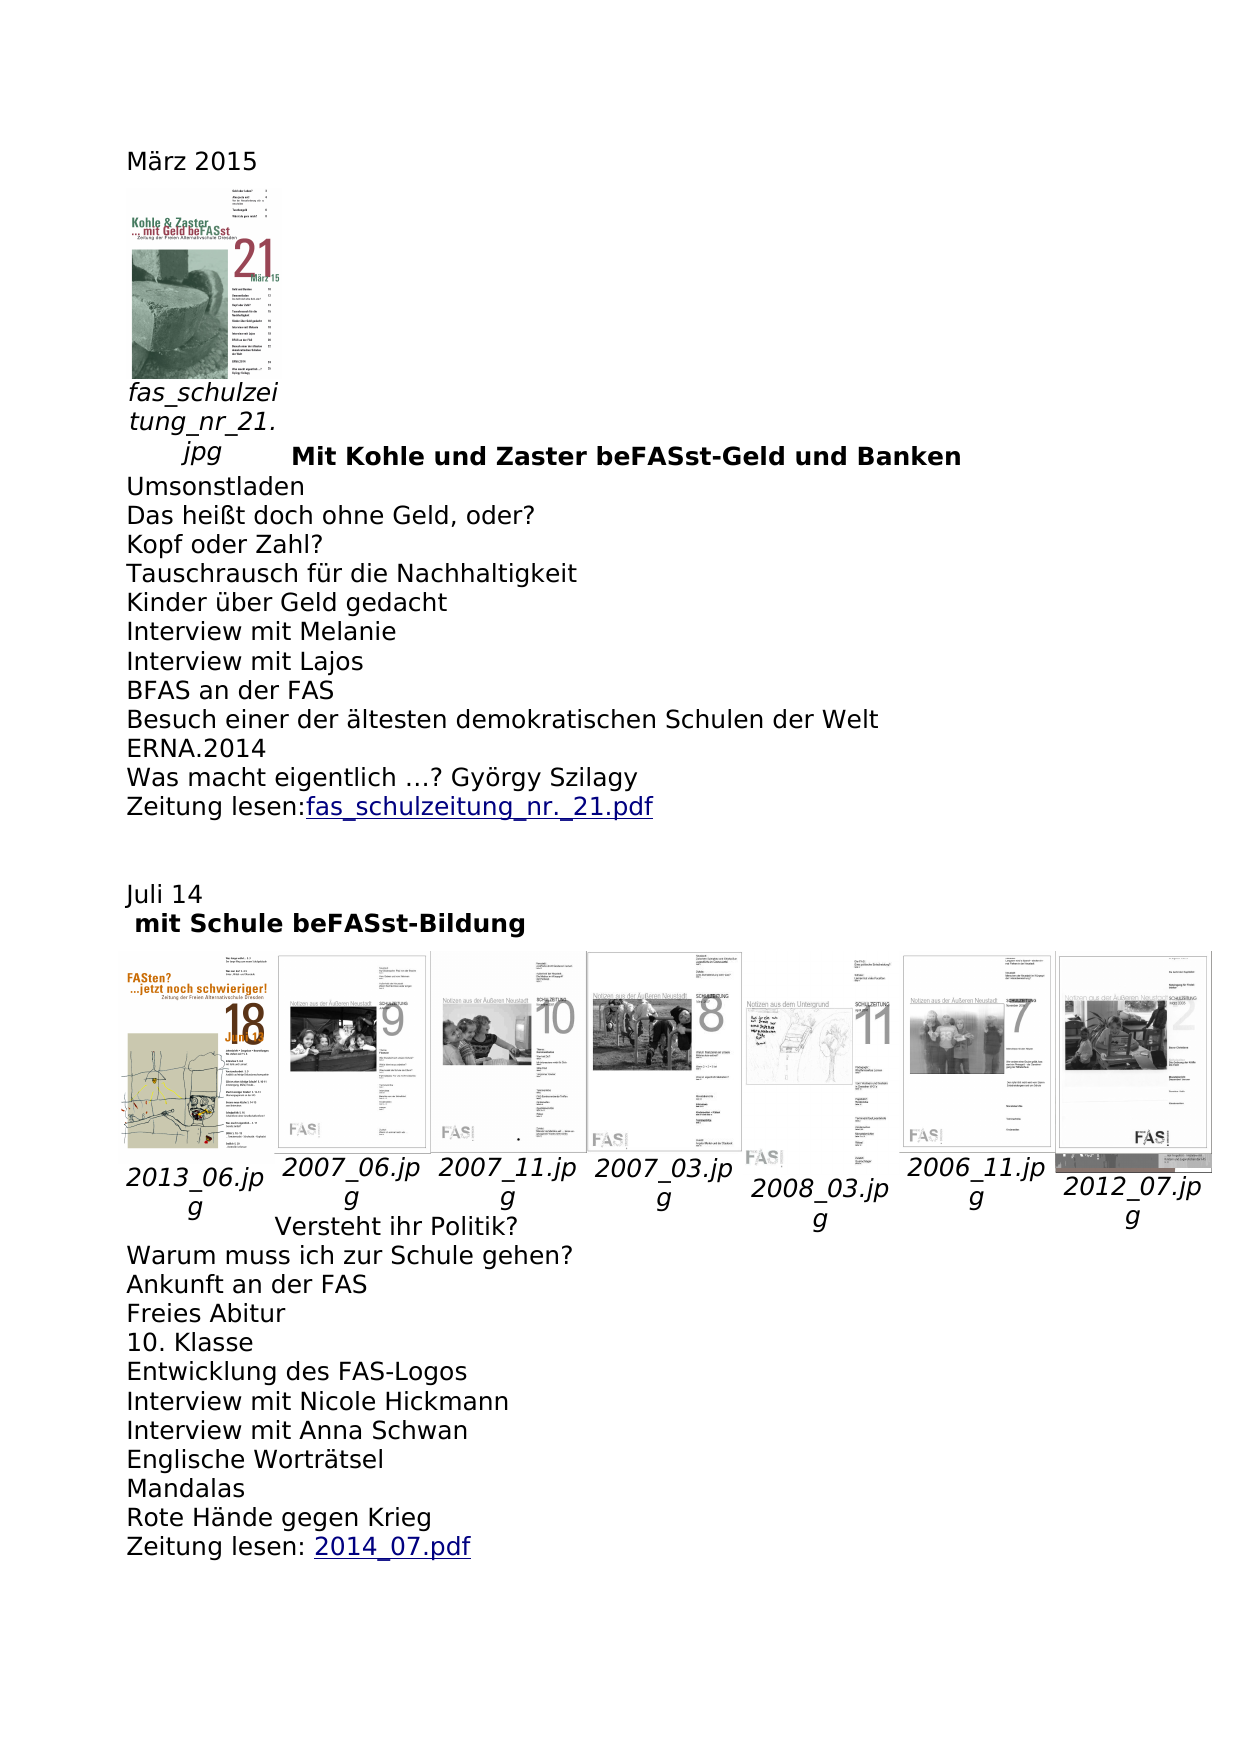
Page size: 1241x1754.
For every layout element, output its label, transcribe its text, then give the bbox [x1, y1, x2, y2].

text 2007_03.jpg [587, 1154, 743, 1212]
text 2008_03.jpg [743, 1175, 899, 1233]
text 2007_06.jpg [274, 1154, 431, 1211]
text März 2015 Mit Kohle und Zaster beFASst-Geld und Banken Umsonstladen Das heißt doch ohne Geld, oder? Kopf oder Zahl? Tauschrausch für die Nachhaltigkeit Kinder über Geld gedacht Interview mit Melanie Interview mit Lajos BFAS an der FAS Besuch einer der ältesten demokratischen Schulen der Welt ERNA.2014 Was macht eigentlich …? György Szilagy Zeitung lesen:fas_schulzeitung_nr._21.pdf Juli 14 mit Schule beFASst-Bildung [118, 118, 1122, 938]
text fas_schulzeitung_nr_21.jpg [126, 379, 282, 466]
text 2007_11.jpg [431, 1153, 587, 1211]
text 2013_06.jpg [118, 1164, 274, 1221]
text 2012_07.jpg [1056, 1173, 1212, 1230]
picture [126, 188, 283, 379]
text Versteht ihr Politik? Warum muss ich zur Schule gehen? Ankunft an der FAS Freies Abitur 10. Klasse Entwicklung des FAS-Logos Interview mit Nicole Hickmann Interview mit Anna Schwan Englische Worträtsel Mandalas Rote Hände gegen Krieg Zeitung lesen: 2014_07.pdf [118, 1211, 1122, 1620]
picture [118, 951, 1212, 1175]
text 2006_11.jpg [899, 1153, 1056, 1211]
